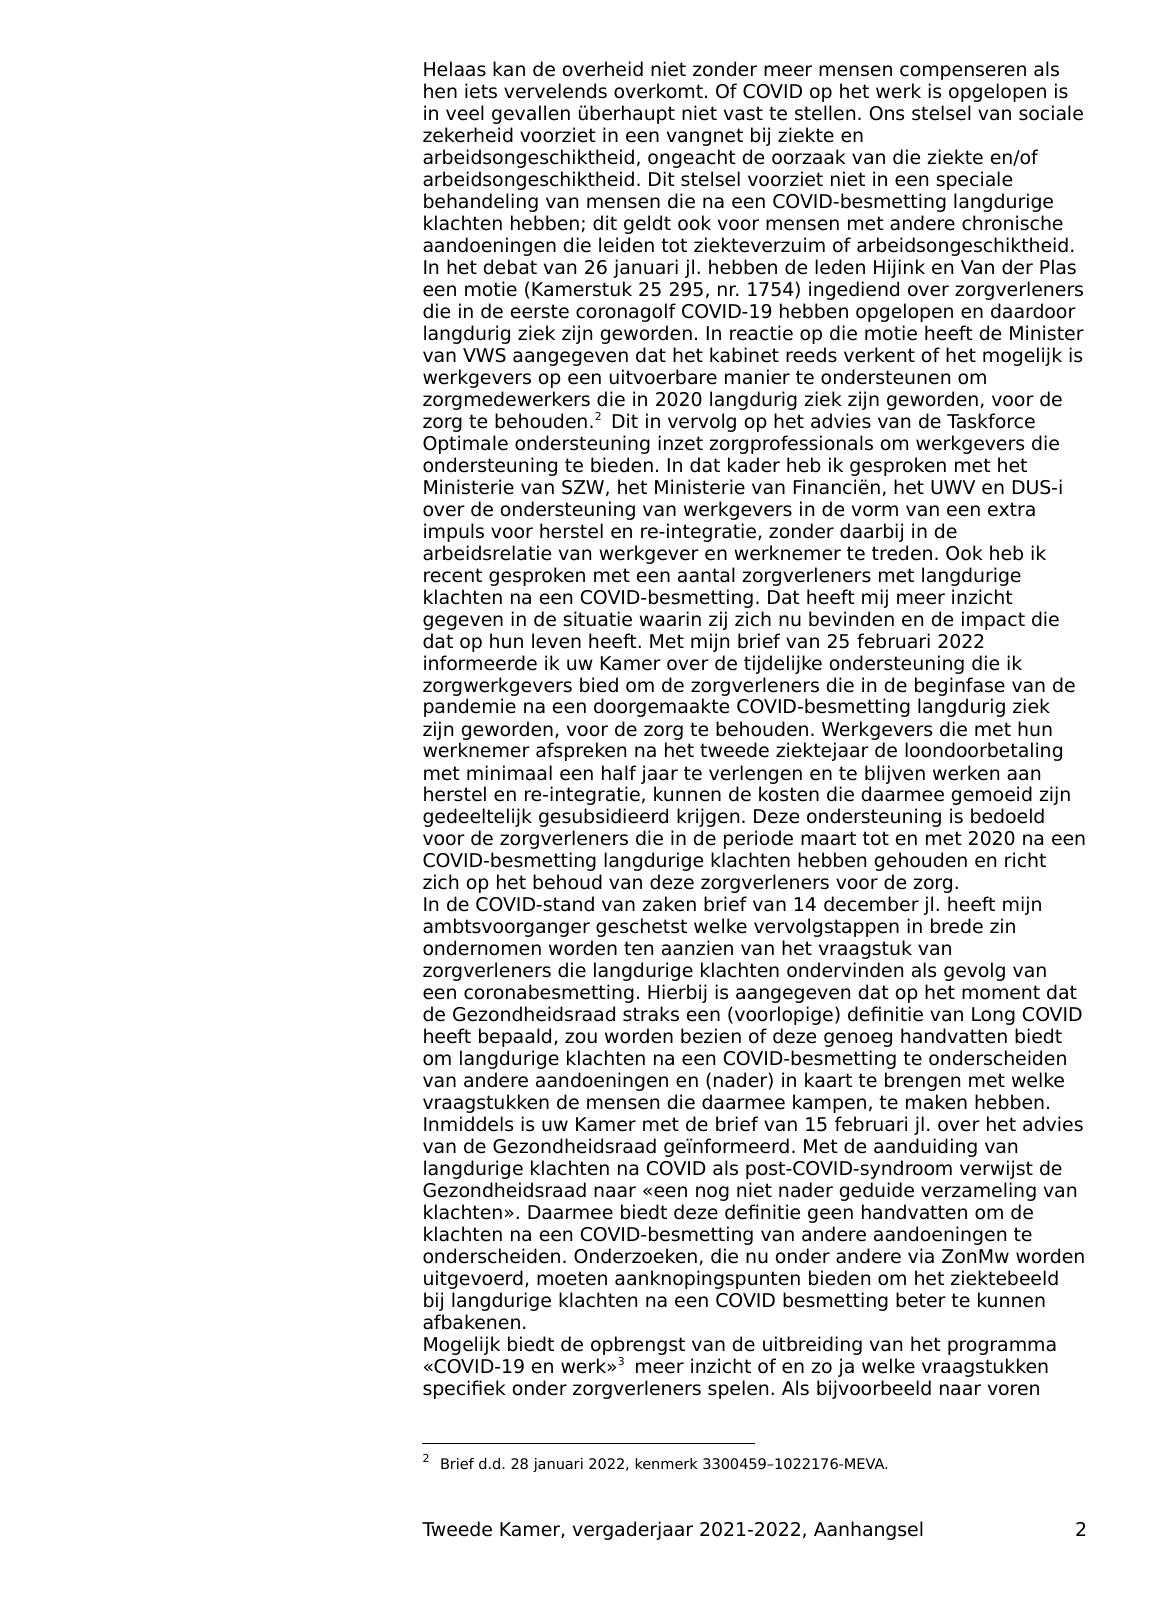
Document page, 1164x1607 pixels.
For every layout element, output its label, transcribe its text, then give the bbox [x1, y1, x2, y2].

text Mogelijk biedt de opbrengst van de uitbreiding van het programma «COVID-19 en werk» meer inzicht of en zo ja welke vraagstukken specifiek onder zorgverleners spelen. Als bijvoorbeeld naar voren [422, 1334, 1087, 1400]
text Inmiddels is uw Kamer met de brief van 15 februari jl. over het advies van de Gezondheidsraad geïnformeerd. Met de aanduiding van langdurige klachten na COVID als post-COVID-syndroom verwijst de Gezondheidsraad naar «een nog niet nader geduide verzameling van klachten». Daarmee biedt deze definitie geen handvatten om de klachten na een COVID-besmetting van andere aandoeningen te onderscheiden. Onderzoeken, die nu onder andere via ZonMw worden uitgevoerd, moeten aanknopingspunten bieden om het ziektebeeld bij langdurige klachten na een COVID besmetting beter te kunnen afbakenen. [422, 1114, 1087, 1334]
text In de COVID-stand van zaken brief van 14 december jl. heeft mijn ambtsvoorganger geschetst welke vervolgstappen in brede zin ondernomen worden ten aanzien van het vraagstuk van zorgverleners die langdurige klachten ondervinden als gevolg van een coronabesmetting. Hierbij is aangegeven dat op het moment dat de Gezondheidsraad straks een (voorlopige) definitie van Long COVID heeft bepaald, zou worden bezien of deze genoeg handvatten biedt om langdurige klachten na een COVID-besmetting te onderscheiden van andere aandoeningen en (nader) in kaart te brengen met welke vraagstukken de mensen die daarmee kampen, te maken hebben. [422, 894, 1087, 1114]
text Brief d.d. 28 januari 2022, kenmerk 3300459–1022176-MEVA. [422, 1452, 1087, 1474]
text In het debat van 26 januari jl. hebben de leden Hijink en Van der Plas een motie (Kamerstuk 25 295, nr. 1754) ingediend over zorgverleners die in de eerste coronagolf COVID-19 hebben opgelopen en daardoor langdurig ziek zijn geworden. In reactie op die motie heeft de Minister van VWS aangegeven dat het kabinet reeds verkent of het mogelijk is werkgevers op een uitvoerbare manier te ondersteunen om zorgmedewerkers die in 2020 langdurig ziek zijn geworden, voor de zorg te behouden. Dit in vervolg op het advies van de Taskforce Optimale ondersteuning inzet zorgprofessionals om werkgevers die ondersteuning te bieden. In dat kader heb ik gesproken met het Ministerie van SZW, het Ministerie van Financiën, het UWV en DUS-i over de ondersteuning van werkgevers in de vorm van een extra impuls voor herstel en re-integratie, zonder daarbij in de arbeidsrelatie van werkgever en werknemer te treden. Ook heb ik recent gesproken met een aantal zorgverleners met langdurige klachten na een COVID-besmetting. Dat heeft mij meer inzicht gegeven in de situatie waarin zij zich nu bevinden en de impact die dat op hun leven heeft. Met mijn brief van 25 februari 2022 informeerde ik uw Kamer over de tijdelijke ondersteuning die ik zorgwerkgevers bied om de zorgverleners die in de beginfase van de pandemie na een doorgemaakte COVID-besmetting langdurig ziek zijn geworden, voor de zorg te behouden. Werkgevers die met hun werknemer afspreken na het tweede ziektejaar de loondoorbetaling met minimaal een half jaar te verlengen en te blijven werken aan herstel en re-integratie, kunnen de kosten die daarmee gemoeid zijn gedeeltelijk gesubsidieerd krijgen. Deze ondersteuning is bedoeld voor de zorgverleners die in de periode maart tot en met 2020 na een COVID-besmetting langdurige klachten hebben gehouden en richt zich op het behoud van deze zorgverleners voor de zorg. [422, 257, 1087, 894]
text Helaas kan de overheid niet zonder meer mensen compenseren als hen iets vervelends overkomt. Of COVID op het werk is opgelopen is in veel gevallen überhaupt niet vast te stellen. Ons stelsel van sociale zekerheid voorziet in een vangnet bij ziekte en arbeidsongeschiktheid, ongeacht de oorzaak van die ziekte en/of arbeidsongeschiktheid. Dit stelsel voorziet niet in een speciale behandeling van mensen die na een COVID-besmetting langdurige klachten hebben; dit geldt ook voor mensen met andere chronische aandoeningen die leiden tot ziekteverzuim of arbeidsongeschiktheid. [422, 59, 1087, 257]
